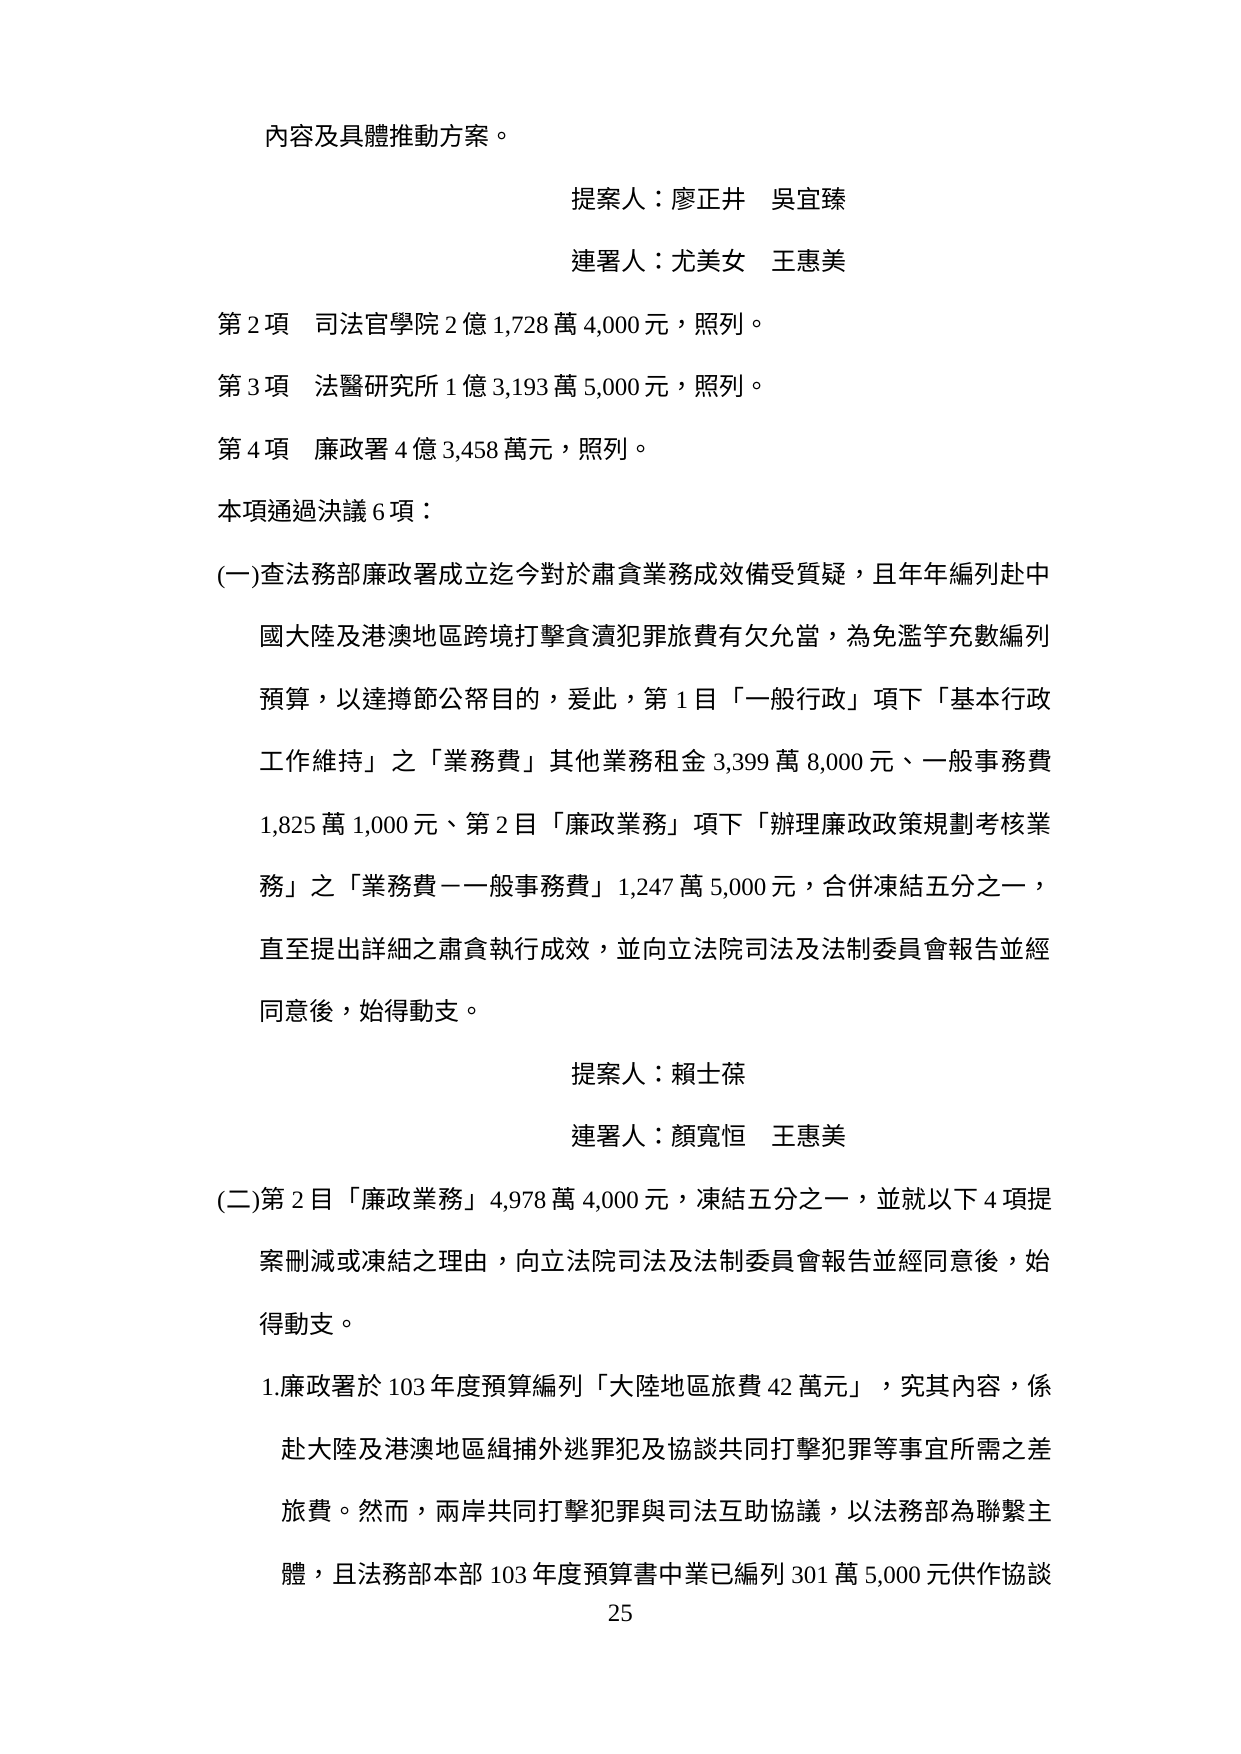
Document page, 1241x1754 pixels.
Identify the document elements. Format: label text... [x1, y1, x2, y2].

text 連署人：顏寬恒 王惠美 [217, 1093, 1053, 1156]
text 連署人：尤美女 王惠美 [187, 218, 1053, 281]
text 第3項 法醫研究所1億3,193萬5,000元，照列。 [217, 343, 1053, 406]
text 1.廉政署於103年度預算編列「大陸地區旅費42萬元」，究其內容，係赴大陸及港澳地區緝捕外逃罪犯及協談共同打擊犯罪等事宜所需之差旅費。然而，兩岸共同打擊犯罪與司法互助協議，以法務部為聯繫主體，且法務部本部103年度預算書中業已編列301萬5,000元供作協談 [261, 1343, 1053, 1593]
text 提案人：賴士葆 [217, 1031, 1053, 1093]
text 第2項 司法官學院2億1,728萬4,000元，照列。 [217, 281, 1053, 343]
text 本項通過決議6項： [217, 468, 1053, 531]
text (一)查法務部廉政署成立迄今對於肅貪業務成效備受質疑，且年年編列赴中國大陸及港澳地區跨境打擊貪瀆犯罪旅費有欠允當，為免濫竽充數編列預算，以達撙節公帑目的，爰此，第1目「一般行政」項下「基本行政工作維持」之「業務費」其他業務租金3,399萬8,000元、一般事務費1,825萬1,000元、第2目「廉政業務」項下「辦理廉政政策規劃考核業務」之「業務費－一般事務費」1,247萬5,000元，合併凍結五分之一，直至提出詳細之肅貪執行成效，並向立法院司法及法制委員會報告並經同意後，始得動支。 [217, 531, 1053, 1031]
text 第4項 廉政署4億3,458萬元，照列。 [217, 406, 1053, 468]
text (二)第2目「廉政業務」4,978萬4,000元，凍結五分之一，並就以下4項提案刪減或凍結之理由，向立法院司法及法制委員會報告並經同意後，始得動支。 [217, 1156, 1053, 1343]
text 內容及具體推動方案。 [217, 93, 1053, 156]
text 提案人：廖正井 吳宜臻 [217, 156, 1053, 218]
